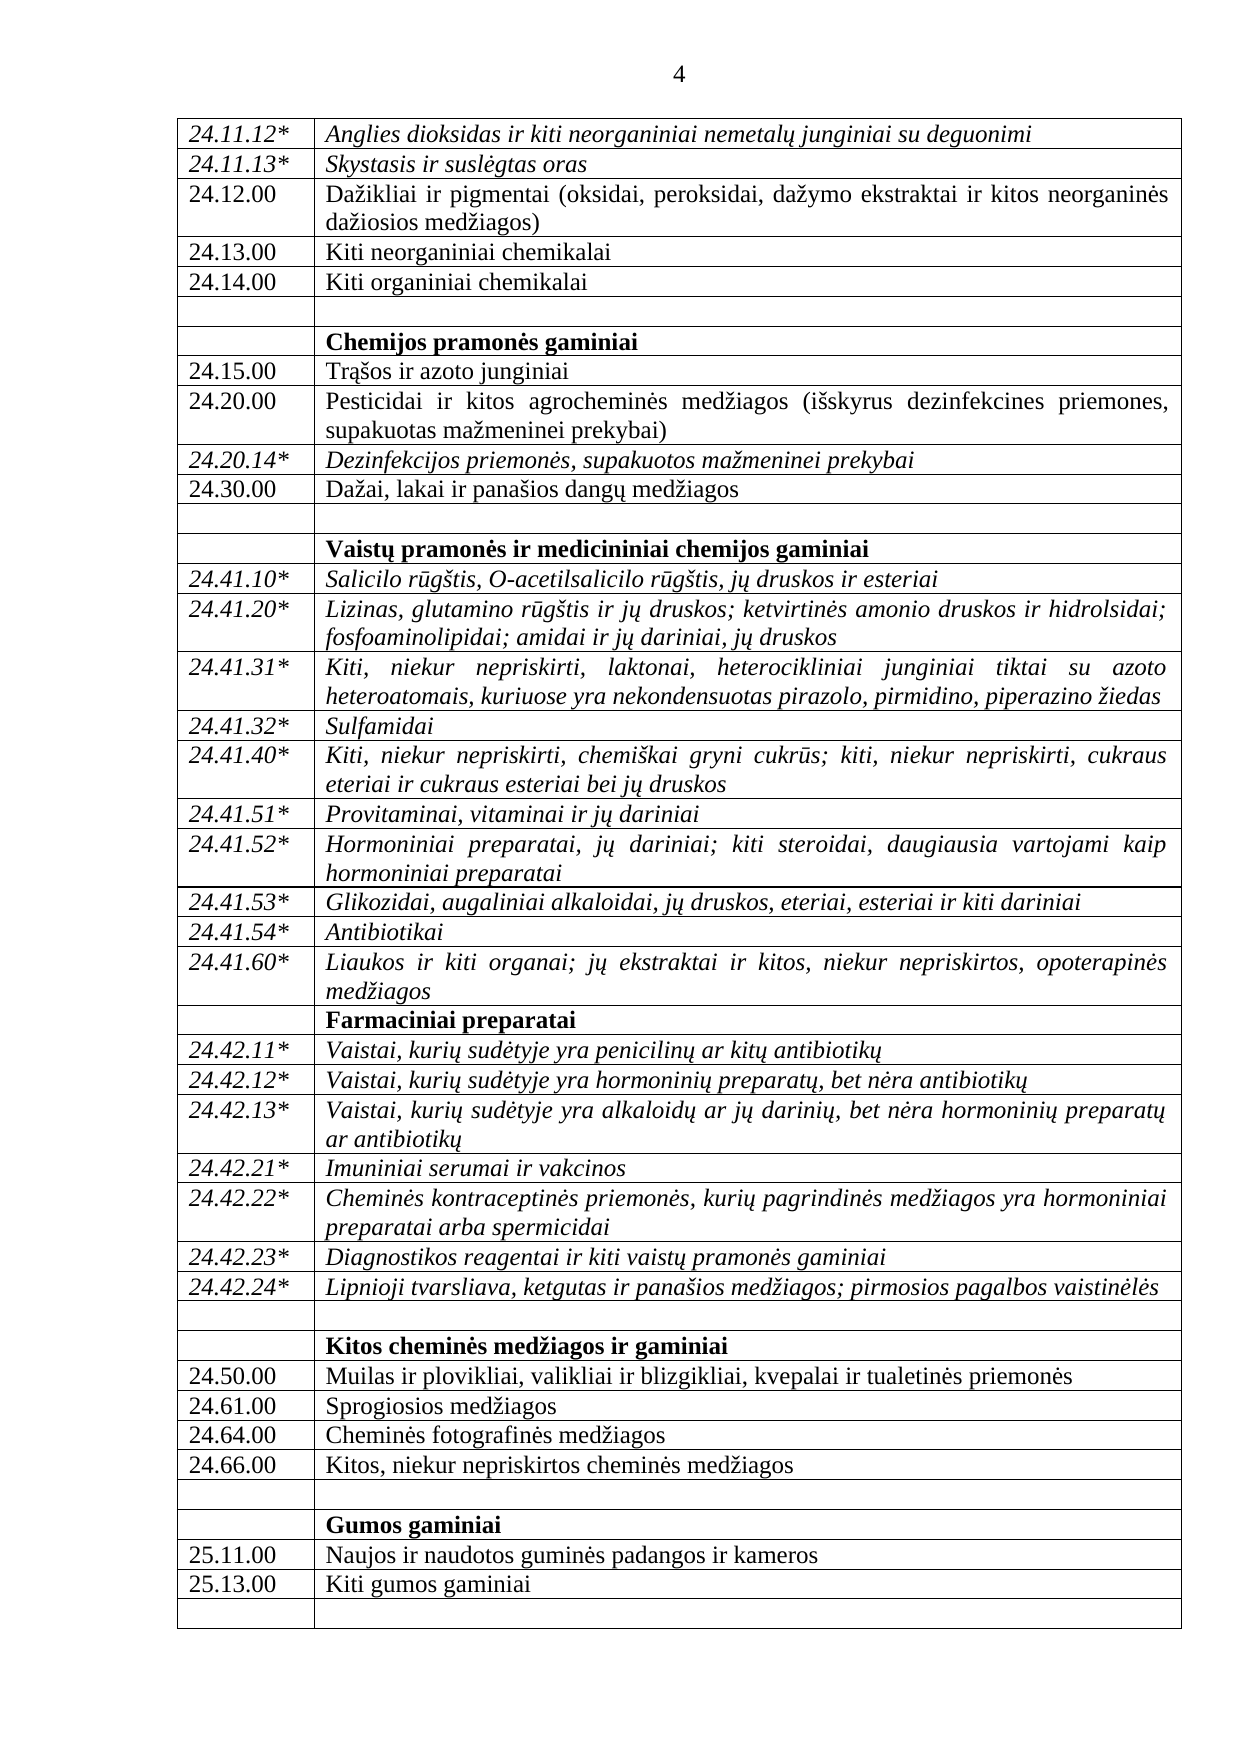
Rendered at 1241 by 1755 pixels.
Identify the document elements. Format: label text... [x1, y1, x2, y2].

table_cell 24.42.22* [178, 1183, 314, 1241]
table_cell Chemijos pramonės gaminiai [315, 327, 1181, 355]
table_cell 24.41.10* [178, 564, 314, 593]
table_cell Provitaminai, vitaminai ir jų dariniai [315, 799, 1181, 828]
table_cell Muilas ir plovikliai, valikliai ir blizgikliai, kvepalai ir tualetinės priemonės [315, 1361, 1181, 1390]
table_cell Vaistai, kurių sudėtyje yra alkaloidų ar jų darinių, bet nėra hormoninių preparatų ar antibiotikų [315, 1095, 1181, 1152]
table_cell [178, 1006, 314, 1034]
table_cell 24.42.23* [178, 1242, 314, 1271]
table_cell [315, 504, 1181, 533]
table_cell Sulfamidai [315, 711, 1181, 739]
table_cell Kitos, niekur nepriskirtos cheminės medžiagos [315, 1450, 1181, 1479]
table_cell 24.42.11* [178, 1035, 314, 1064]
table_cell Gumos gaminiai [315, 1510, 1181, 1539]
table_cell [178, 534, 314, 563]
table_cell [178, 1301, 314, 1330]
table_cell Anglies dioksidas ir kiti neorganiniai nemetalų junginiai su deguonimi [315, 119, 1181, 148]
table_cell [315, 1599, 1181, 1628]
table_cell [178, 1510, 314, 1539]
table_cell Liaukos ir kiti organai; jų ekstraktai ir kitos, niekur nepriskirtos, opoterapinės medžiagos [315, 947, 1181, 1004]
table_cell 24.41.32* [178, 711, 314, 739]
table_cell 24.11.12* [178, 119, 314, 148]
table_cell 24.41.31* [178, 652, 314, 710]
table_cell 24.41.51* [178, 799, 314, 828]
table_cell 24.14.00 [178, 267, 314, 296]
table_cell Kiti gumos gaminiai [315, 1570, 1181, 1598]
table_cell [315, 297, 1181, 326]
table_cell [178, 297, 314, 326]
table_cell Naujos ir naudotos guminės padangos ir kameros [315, 1540, 1181, 1568]
table_cell Cheminės kontraceptinės priemonės, kurių pagrindinės medžiagos yra hormoniniai preparatai arba spermicidai [315, 1183, 1181, 1241]
table_cell 24.41.54* [178, 917, 314, 946]
table_cell 24.42.21* [178, 1154, 314, 1182]
table_cell Lipnioji tvarsliava, ketgutas ir panašios medžiagos; pirmosios pagalbos vaistinėlės [315, 1272, 1181, 1300]
table_cell 24.50.00 [178, 1361, 314, 1390]
table_cell Imuniniai serumai ir vakcinos [315, 1154, 1181, 1182]
table_cell [178, 504, 314, 533]
table_cell Hormoniniai preparatai, jų dariniai; kiti steroidai, daugiausia vartojami kaip hormoniniai preparatai [315, 829, 1181, 886]
table_cell Vaistų pramonės ir medicininiai chemijos gaminiai [315, 534, 1181, 563]
table_cell [315, 1301, 1181, 1330]
table_cell 24.41.53* [178, 888, 314, 916]
table_cell [178, 327, 314, 355]
table_cell 24.41.20* [178, 594, 314, 651]
table_cell [178, 1599, 314, 1628]
table_cell 24.42.12* [178, 1065, 314, 1094]
table_cell Glikozidai, augaliniai alkaloidai, jų druskos, eteriai, esteriai ir kiti dariniai [315, 888, 1181, 916]
table_cell 24.41.52* [178, 829, 314, 886]
table_cell 24.42.24* [178, 1272, 314, 1300]
table_cell 25.13.00 [178, 1570, 314, 1598]
table_cell 24.11.13* [178, 149, 314, 178]
table_cell Kiti organiniai chemikalai [315, 267, 1181, 296]
table_cell Kitos cheminės medžiagos ir gaminiai [315, 1331, 1181, 1360]
table_cell Lizinas, glutamino rūgštis ir jų druskos; ketvirtinės amonio druskos ir hidrolsidai; fosfoaminolipidai; amidai ir jų dariniai, jų druskos [315, 594, 1181, 651]
table_cell 24.30.00 [178, 475, 314, 503]
table_cell 24.41.60* [178, 947, 314, 1004]
table_cell Vaistai, kurių sudėtyje yra hormoninių preparatų, bet nėra antibiotikų [315, 1065, 1181, 1094]
table_cell [178, 1480, 314, 1509]
table_cell 25.11.00 [178, 1540, 314, 1568]
table_cell Dažikliai ir pigmentai (oksidai, peroksidai, dažymo ekstraktai ir kitos neorganinės dažiosios medžiagos) [315, 179, 1181, 236]
table_cell Cheminės fotografinės medžiagos [315, 1421, 1181, 1449]
table_cell 24.66.00 [178, 1450, 314, 1479]
table_cell Kiti, niekur nepriskirti, laktonai, heterocikliniai junginiai tiktai su azoto heteroatomais, kuriuose yra nekondensuotas pirazolo, pirmidino, piperazino žiedas [315, 652, 1181, 710]
table_cell Kiti neorganiniai chemikalai [315, 237, 1181, 266]
table_cell 24.20.00 [178, 386, 314, 444]
table_cell Pesticidai ir kitos agrocheminės medžiagos (išskyrus dezinfekcines priemones, supakuotas mažmeninei prekybai) [315, 386, 1181, 444]
table_cell Sprogiosios medžiagos [315, 1391, 1181, 1419]
table_cell Antibiotikai [315, 917, 1181, 946]
table_cell Trąšos ir azoto junginiai [315, 356, 1181, 385]
table_cell 24.20.14* [178, 445, 314, 473]
table_cell Farmaciniai preparatai [315, 1006, 1181, 1034]
table_cell 24.13.00 [178, 237, 314, 266]
table_cell Vaistai, kurių sudėtyje yra penicilinų ar kitų antibiotikų [315, 1035, 1181, 1064]
table_cell Dezinfekcijos priemonės, supakuotos mažmeninei prekybai [315, 445, 1181, 473]
table_cell 24.41.40* [178, 741, 314, 798]
table_cell Salicilo rūgštis, O-acetilsalicilo rūgštis, jų druskos ir esteriai [315, 564, 1181, 593]
table_cell 24.64.00 [178, 1421, 314, 1449]
table_cell 24.61.00 [178, 1391, 314, 1419]
table_cell Dažai, lakai ir panašios dangų medžiagos [315, 475, 1181, 503]
table_cell [315, 1480, 1181, 1509]
table_cell 24.42.13* [178, 1095, 314, 1152]
table_cell [178, 1331, 314, 1360]
table_cell Kiti, niekur nepriskirti, chemiškai gryni cukrūs; kiti, niekur nepriskirti, cukraus eteriai ir cukraus esteriai bei jų druskos [315, 741, 1181, 798]
table_cell 24.15.00 [178, 356, 314, 385]
table_cell 24.12.00 [178, 179, 314, 236]
table_cell Skystasis ir suslėgtas oras [315, 149, 1181, 178]
table_cell Diagnostikos reagentai ir kiti vaistų pramonės gaminiai [315, 1242, 1181, 1271]
